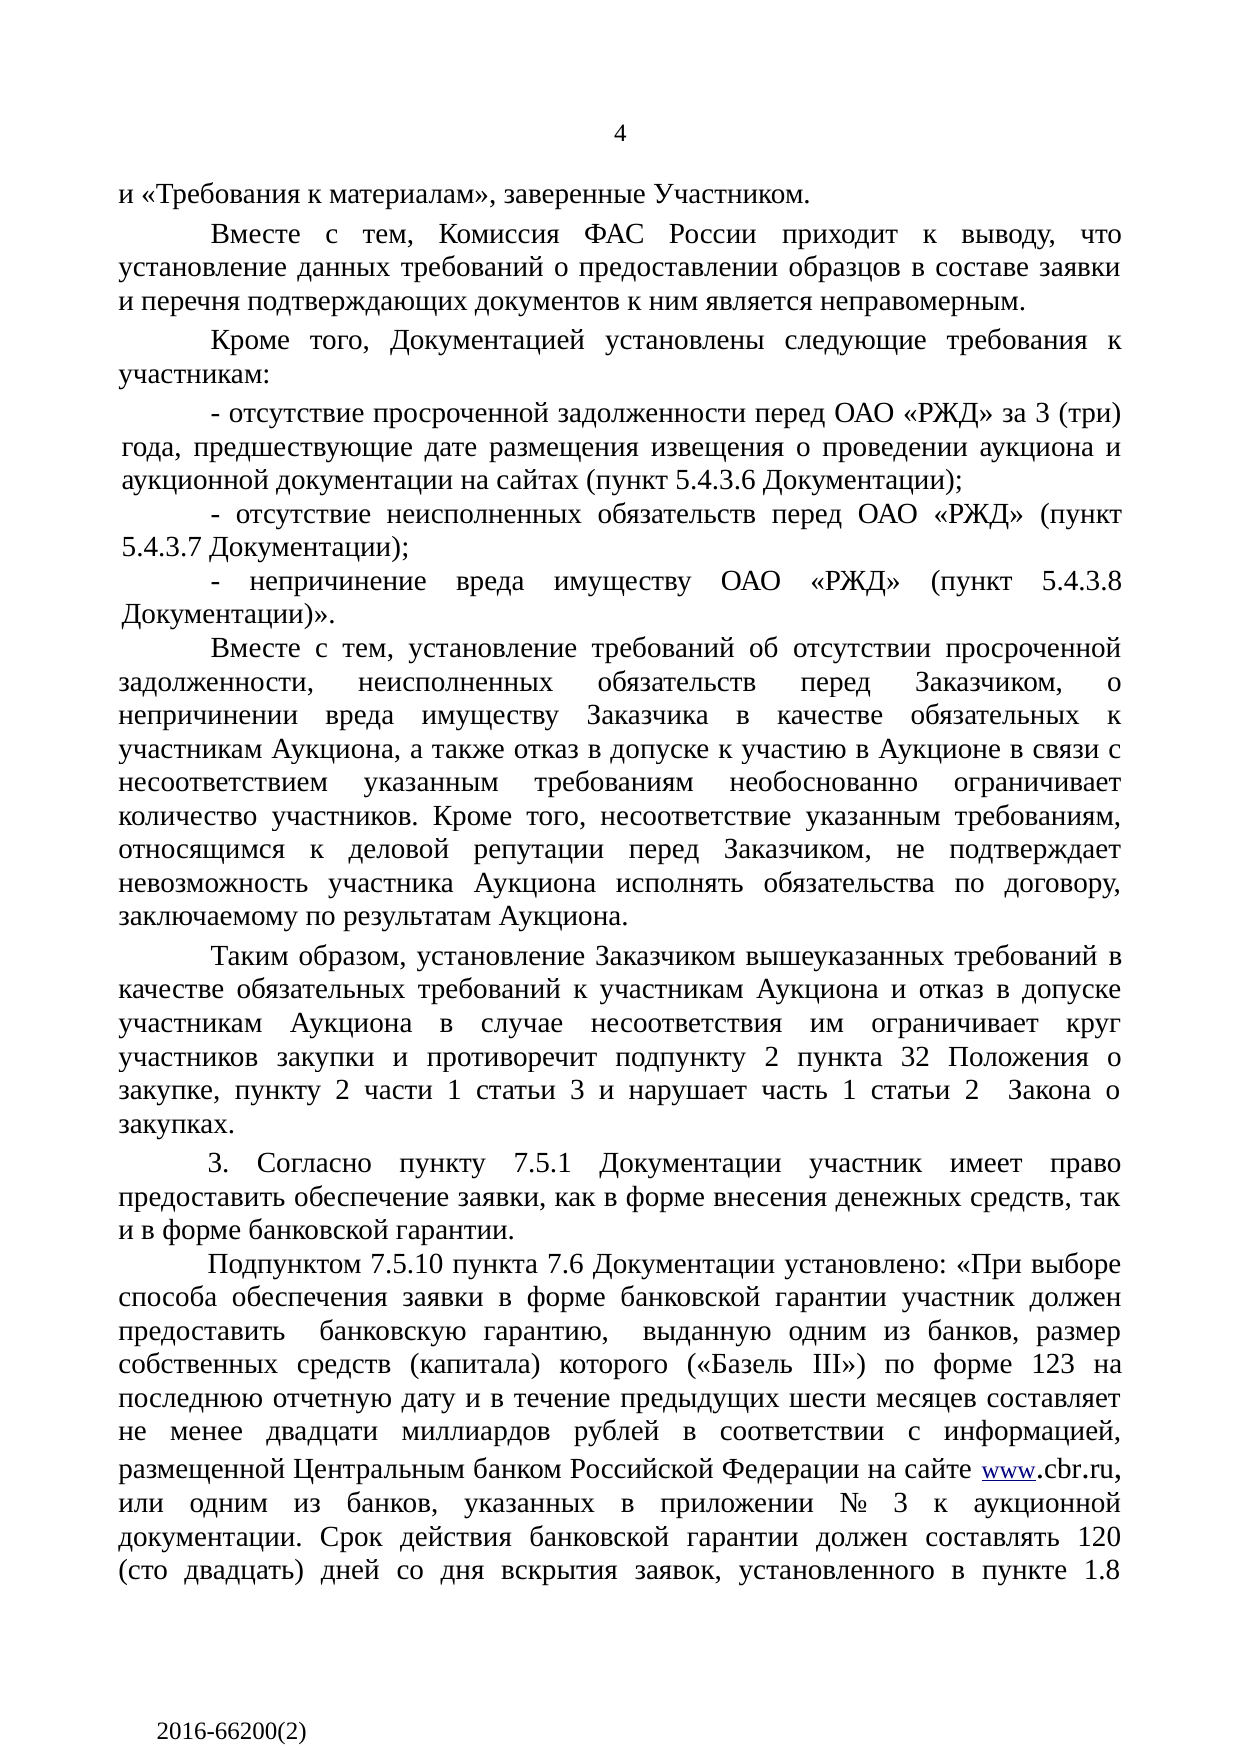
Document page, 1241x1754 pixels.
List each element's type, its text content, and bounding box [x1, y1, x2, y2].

text 3. Согласно пункту 7.5.1 Документации участник имеет право предоставить обеспечение заявки, как в форме внесения денежных средств, так и в форме банковской гарантии. [118, 1145, 1122, 1246]
text Вместе с тем, Комиссия ФАС России приходит к выводу, что установление данных требований о предоставлении образцов в составе заявки и перечня подтверждающих документов к ним является неправомерным. [118, 216, 1122, 316]
list - отсутствие неисполненных обязательств перед ОАО «РЖД» (пункт 5.4.3.7 Документации); [121, 496, 1122, 563]
text Кроме того, Документацией установлены следующие требования к участникам: [118, 322, 1122, 389]
list Подпунктом 7.5.10 пункта 7.6 Документации установлено: «При выборе способа обеспечения заявки в форме банковской гарантии участник должен предоставить банковскую гарантию, выданную одним из банков, размер собственных средств (капитала) которого («Базель III») по форме 123 на последнюю отчетную дату и в течение предыдущих шести месяцев составляет не менее двадцати миллиардов рублей в соответствии с информацией, размещенной Центральным банком Российской Федерации на сайте www.cbr.ru, или одним из банков, указанных в приложении № 3 к аукционной документации. Срок действия банковской гарантии должен составлять 120 (сто двадцать) дней со дня вскрытия заявок, установленного в пункте 1.8 [118, 1246, 1122, 1586]
text Таким образом, установление Заказчиком вышеуказанных требований в качестве обязательных требований к участникам Аукциона и отказ в допуске участникам Аукциона в случае несоответствия им ограничивает круг участников закупки и противоречит подпункту 2 пункта 32 Положения о закупке, пункту 2 части 1 статьи 3 и нарушает часть 1 статьи 2 Закона о закупках. [118, 938, 1122, 1139]
list - непричинение вреда имуществу ОАО «РЖД» (пункт 5.4.3.8 Документации)». [121, 563, 1122, 630]
list и «Требования к материалам», заверенные Участником. [118, 176, 1122, 210]
list - отсутствие просроченной задолженности перед ОАО «РЖД» за 3 (три) года, предшествующие дате размещения извещения о проведении аукциона и аукционной документации на сайтах (пункт 5.4.3.6 Документации); [121, 395, 1122, 496]
text Вместе с тем, установление требований об отсутствии просроченной задолженности, неисполненных обязательств перед Заказчиком, о непричинении вреда имуществу Заказчика в качестве обязательных к участникам Аукциона, а также отказ в допуске к участию в Аукционе в связи с несоответствием указанным требованиям необоснованно ограничивает количество участников. Кроме того, несоответствие указанным требованиям, относящимся к деловой репутации перед Заказчиком, не подтверждает невозможность участника Аукциона исполнять обязательства по договору, заключаемому по результатам Аукциона. [118, 630, 1122, 932]
